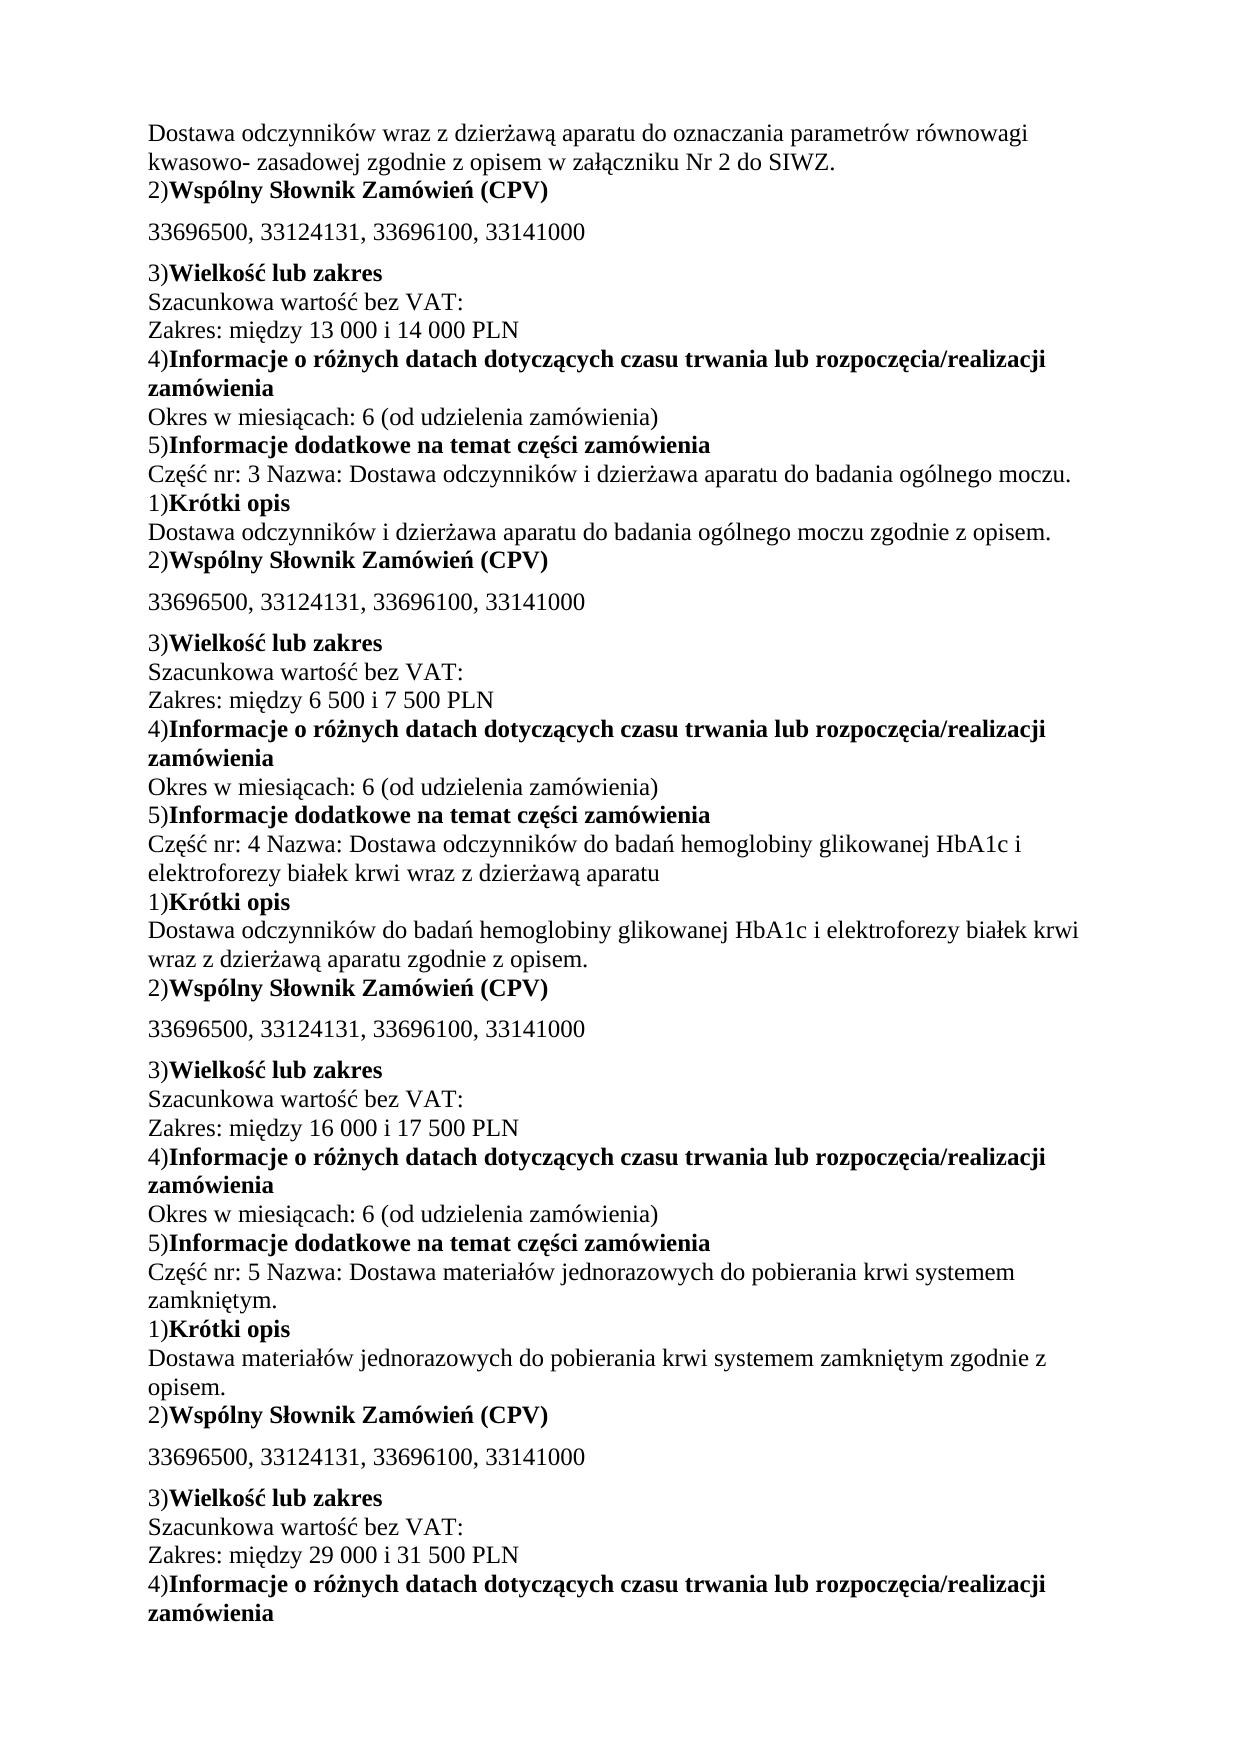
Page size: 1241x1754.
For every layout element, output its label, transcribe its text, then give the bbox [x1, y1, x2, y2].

text 5)Informacje dodatkowe na temat części zamówienia [148, 431, 1093, 459]
text Okres w miesiącach: 6 (od udzielenia zamówienia) [148, 1199, 1093, 1228]
text Szacunkowa wartość bez VAT: Zakres: między 29 000 i 31 500 PLN [148, 1512, 1093, 1569]
text 4)Informacje o różnych datach dotyczących czasu trwania lub rozpoczęcia/realizacji zamówienia [148, 344, 1093, 402]
text Okres w miesiącach: 6 (od udzielenia zamówienia) [148, 772, 1093, 801]
text 3)Wielkość lub zakres [148, 1056, 1093, 1084]
text Część nr: 5 Nazwa: Dostawa materiałów jednorazowych do pobierania krwi systemem zamkniętym. [148, 1257, 1093, 1314]
text 33696500, 33124131, 33696100, 33141000 [148, 217, 1093, 246]
text 5)Informacje dodatkowe na temat części zamówienia [148, 801, 1093, 829]
text 1)Krótki opis [148, 1314, 1093, 1343]
text Część nr: 4 Nazwa: Dostawa odczynników do badań hemoglobiny glikowanej HbA1c i elektroforezy białek krwi wraz z dzierżawą aparatu [148, 829, 1093, 887]
text 5)Informacje dodatkowe na temat części zamówienia [148, 1228, 1093, 1257]
text 1)Krótki opis [148, 887, 1093, 916]
text Dostawa odczynników i dzierżawa aparatu do badania ogólnego moczu zgodnie z opisem. [148, 517, 1093, 546]
text Dostawa odczynników do badań hemoglobiny glikowanej HbA1c i elektroforezy białek krwi wraz z dzierżawą aparatu zgodnie z opisem. [148, 916, 1093, 973]
text Szacunkowa wartość bez VAT: Zakres: między 13 000 i 14 000 PLN [148, 287, 1093, 344]
text Okres w miesiącach: 6 (od udzielenia zamówienia) [148, 402, 1093, 431]
text 2)Wspólny Słownik Zamówień (CPV) [148, 1401, 1093, 1429]
text 2)Wspólny Słownik Zamówień (CPV) [148, 546, 1093, 574]
text 33696500, 33124131, 33696100, 33141000 [148, 1442, 1093, 1471]
text Część nr: 3 Nazwa: Dostawa odczynników i dzierżawa aparatu do badania ogólnego moczu. [148, 459, 1093, 488]
text 4)Informacje o różnych datach dotyczących czasu trwania lub rozpoczęcia/realizacji zamówienia [148, 714, 1093, 772]
text Szacunkowa wartość bez VAT: Zakres: między 16 000 i 17 500 PLN [148, 1084, 1093, 1142]
text 3)Wielkość lub zakres [148, 628, 1093, 657]
text 1)Krótki opis [148, 488, 1093, 517]
text 2)Wspólny Słownik Zamówień (CPV) [148, 973, 1093, 1002]
text 4)Informacje o różnych datach dotyczących czasu trwania lub rozpoczęcia/realizacji zamówienia [148, 1569, 1093, 1627]
text 2)Wspólny Słownik Zamówień (CPV) [148, 176, 1093, 204]
text Dostawa materiałów jednorazowych do pobierania krwi systemem zamkniętym zgodnie z opisem. [148, 1343, 1093, 1401]
text 3)Wielkość lub zakres [148, 258, 1093, 287]
text 33696500, 33124131, 33696100, 33141000 [148, 1014, 1093, 1043]
text 4)Informacje o różnych datach dotyczących czasu trwania lub rozpoczęcia/realizacji zamówienia [148, 1142, 1093, 1199]
text Szacunkowa wartość bez VAT: Zakres: między 6 500 i 7 500 PLN [148, 657, 1093, 714]
text 33696500, 33124131, 33696100, 33141000 [148, 587, 1093, 616]
text Dostawa odczynników wraz z dzierżawą aparatu do oznaczania parametrów równowagi kwasowo- zasadowej zgodnie z opisem w załączniku Nr 2 do SIWZ. [148, 118, 1093, 176]
text 3)Wielkość lub zakres [148, 1483, 1093, 1512]
